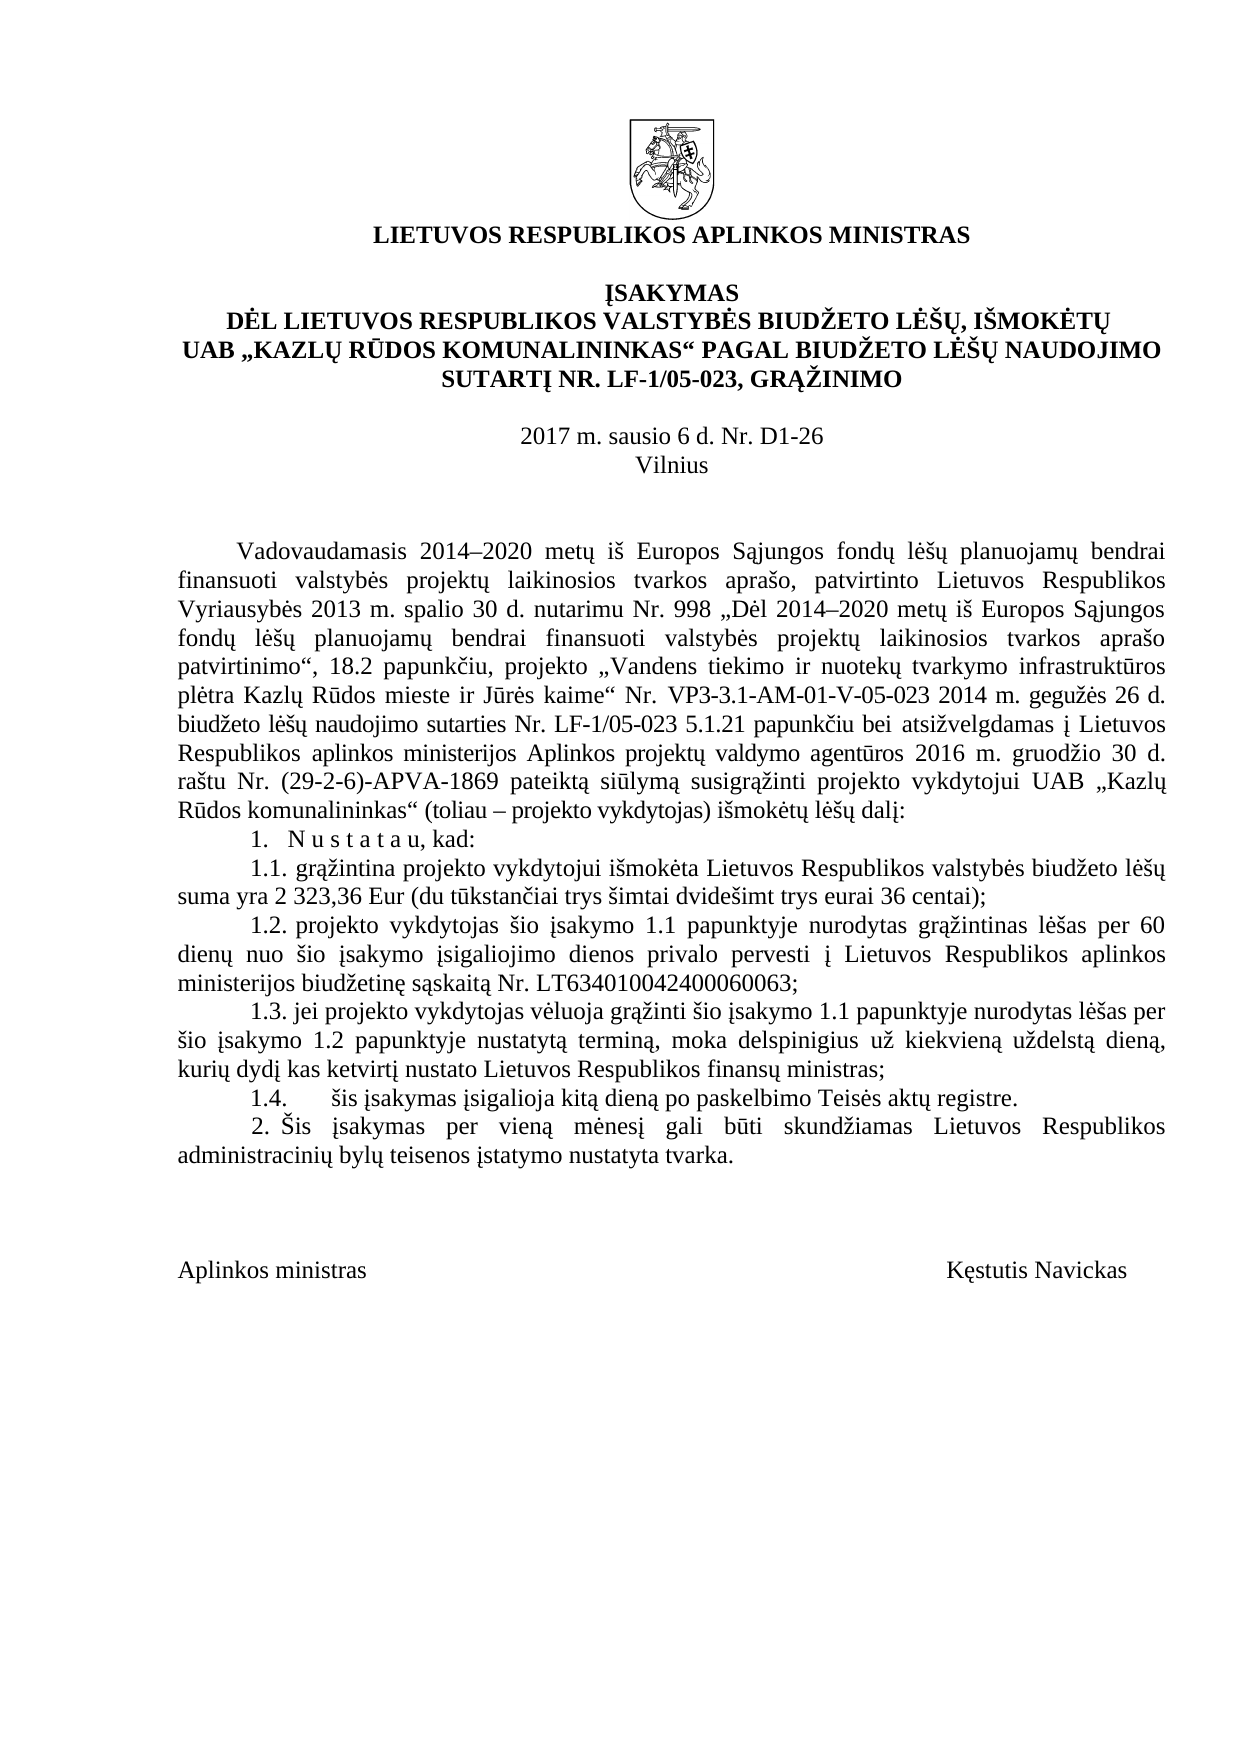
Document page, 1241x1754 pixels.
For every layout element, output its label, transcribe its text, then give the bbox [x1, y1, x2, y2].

text LIETUVOS RESPUBLIKOS APLINKOS MINISTRAS [177, 220, 1166, 249]
text Vadovaudamasis 2014–2020 metų iš Europos Sąjungos fondų lėšų planuojamų bendrai finansuoti valstybės projektų laikinosios tvarkos aprašo, patvirtinto Lietuvos Respublikos Vyriausybės 2013 m. spalio 30 d. nutarimu Nr. 998 „Dėl 2014–2020 metų iš Europos Sąjungos fondų lėšų planuojamų bendrai finansuoti valstybės projektų laikinosios tvarkos aprašo patvirtinimo“, 18.2 papunkčiu, projekto „Vandens tiekimo ir nuotekų tvarkymo infrastruktūros plėtra Kazlų Rūdos mieste ir Jūrės kaime“ Nr. VP3-3.1-AM-01-V-05-023 2014 m. gegužės 26 d. biudžeto lėšų naudojimo sutarties Nr. LF-1/05-023 5.1.21 papunkčiu bei atsižvelgdamas į Lietuvos Respublikos aplinkos ministerijos Aplinkos projektų valdymo agentūros 2016 m. gruodžio 30 d. raštu Nr. (29-2-6)-APVA-1869 pateiktą siūlymą susigrąžinti projekto vykdytojui UAB „Kazlų Rūdos komunalininkas“ (toliau – projekto vykdytojas) išmokėtų lėšų dalį: [177, 536, 1166, 824]
text UAB „KAZLŲ RŪDOS KOMUNALININKAS“ PAGAL BIUDŽETO LĖŠŲ NAUDOJIMO SUTARTĮ NR. LF-1/05-023, GRĄŽINIMO [177, 335, 1166, 393]
text 1.4. šis įsakymas įsigalioja kitą dieną po paskelbimo Teisės aktų registre. [250, 1083, 1166, 1111]
text 1.2. projekto vykdytojas šio įsakymo 1.1 papunktyje nurodytas grąžintinas lėšas per 60 dienų nuo šio įsakymo įsigaliojimo dienos privalo pervesti į Lietuvos Respublikos aplinkos ministerijos biudžetinę sąskaitą Nr. LT634010042400060063; [177, 910, 1166, 996]
text DĖL LIETUVOS RESPUBLIKOS VALSTYBĖS BIUDŽETO LĖŠŲ, IŠMOKĖTŲ [177, 306, 1166, 335]
text Vilnius [177, 450, 1166, 479]
text ĮSAKYMAS [177, 278, 1166, 306]
text 1.1. grąžintina projekto vykdytojui išmokėta Lietuvos Respublikos valstybės biudžeto lėšų suma yra 2 323,36 Eur (du tūkstančiai trys šimtai dvidešimt trys eurai 36 centai); [177, 853, 1166, 910]
text 2017 m. sausio 6 d. Nr. D1-26 [177, 421, 1166, 450]
text 1. N u s t a t a u, kad: [250, 824, 1166, 853]
text Aplinkos ministras Kęstutis Navickas [177, 1255, 1166, 1284]
text 1.3. jei projekto vykdytojas vėluoja grąžinti šio įsakymo 1.1 papunktyje nurodytas lėšas per šio įsakymo 1.2 papunktyje nustatytą terminą, moka delspinigius už kiekvieną uždelstą dieną, kurių dydį kas ketvirtį nustato Lietuvos Respublikos finansų ministras; [177, 996, 1166, 1083]
text 2. Šis įsakymas per vieną mėnesį gali būti skundžiamas Lietuvos Respublikos administracinių bylų teisenos įstatymo nustatyta tvarka. [177, 1111, 1166, 1169]
